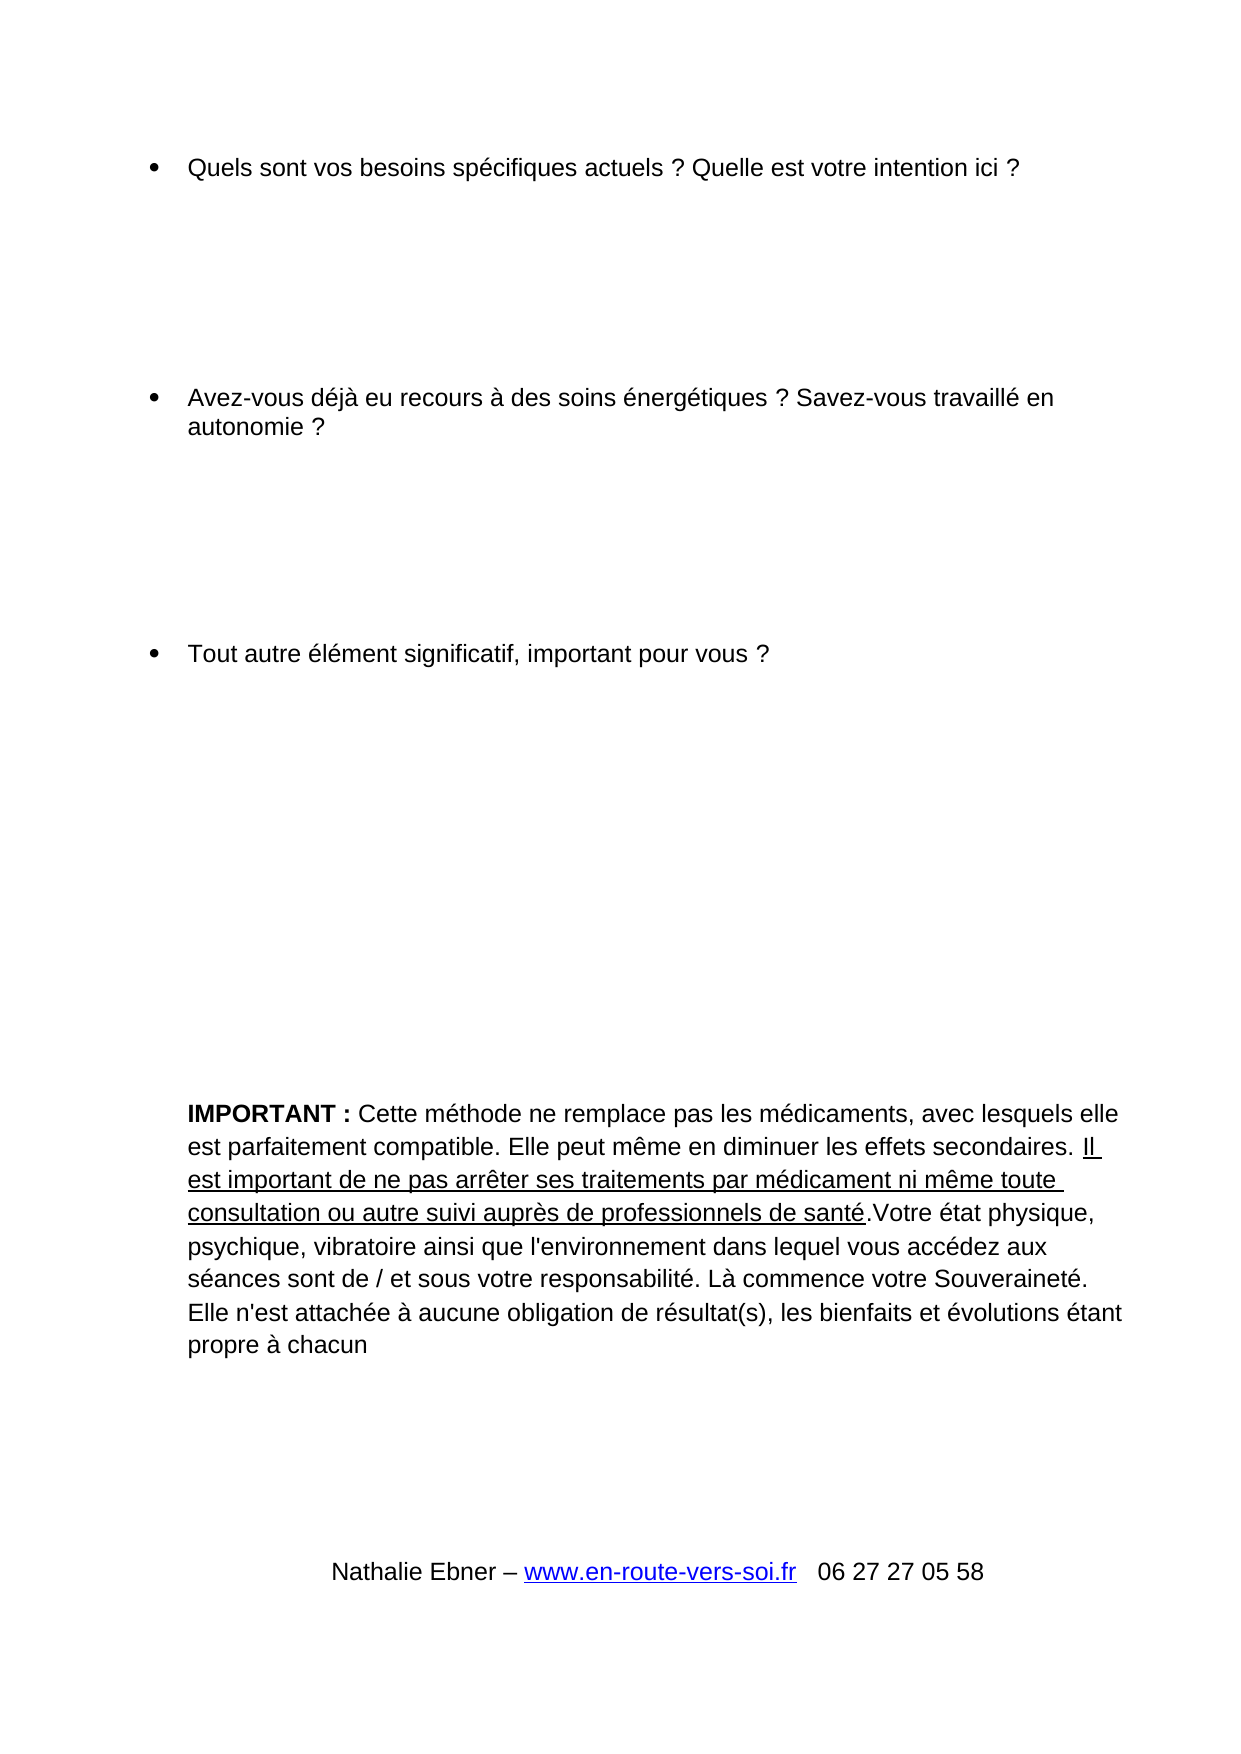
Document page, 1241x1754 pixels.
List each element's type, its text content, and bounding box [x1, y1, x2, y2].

list Tout autre élément significatif, important pour vous ? [150, 639, 1128, 668]
list Quels sont vos besoins spécifiques actuels ? Quelle est votre intention ici ? [150, 153, 1128, 182]
list Avez-vous déjà eu recours à des soins énergétiques ? Savez-vous travaillé en autonomie ? [150, 383, 1128, 441]
text Nathalie Ebner – www.en-route-vers-soi.fr 06 27 27 05 58 [187, 1557, 1128, 1586]
text IMPORTANT : Cette méthode ne remplace pas les médicaments, avec lesquels elle est parfaitement compatible. Elle peut même en diminuer les effets secondaires. Il est important de ne pas arrêter ses traitements par médicament ni même toute consultation ou autre suivi auprès de professionnels de santé.Votre état physique, psychique, vibratoire ainsi que l'environnement dans lequel vous accédez aux séances sont de / et sous votre responsabilité. Là commence votre Souveraineté. Elle n'est attachée à aucune obligation de résultat(s), les bienfaits et évolutions étant propre à chacun [187, 1099, 1128, 1391]
